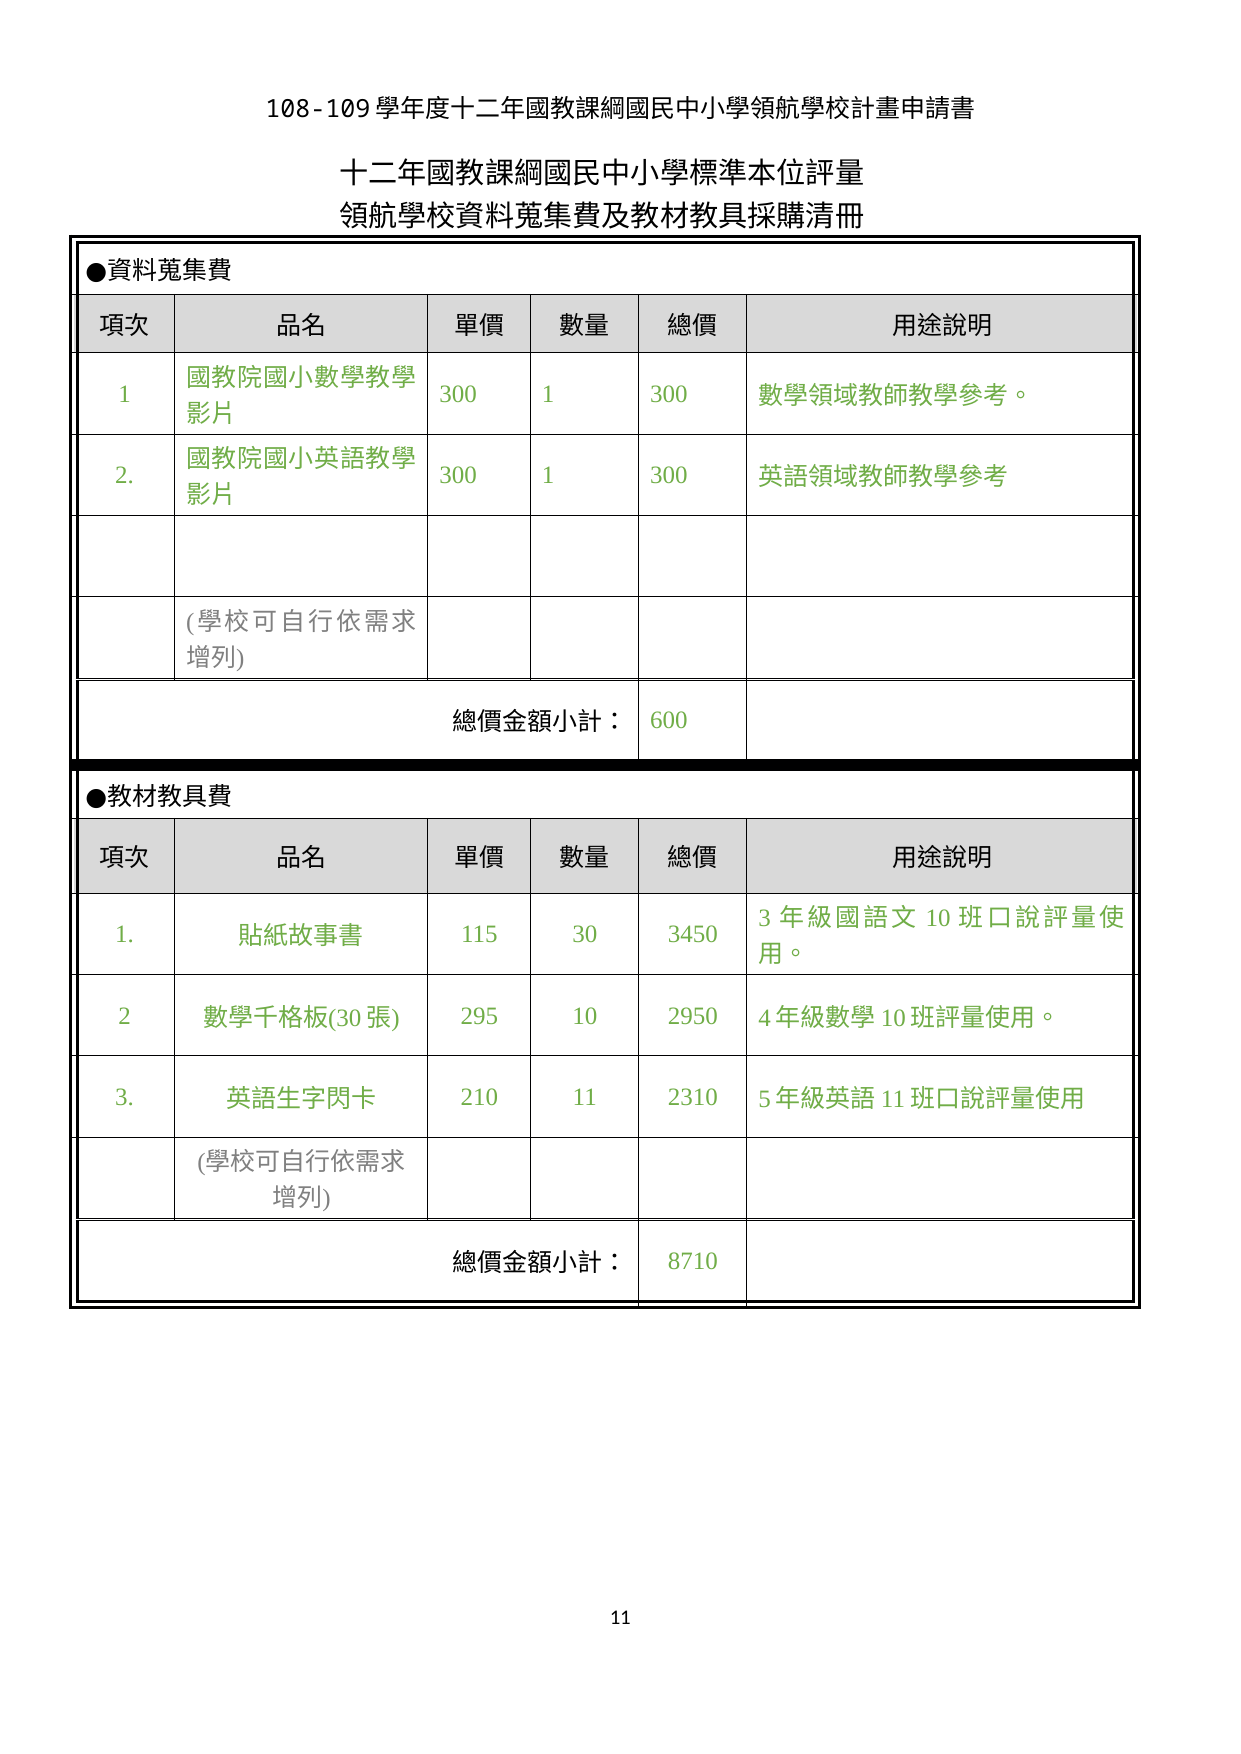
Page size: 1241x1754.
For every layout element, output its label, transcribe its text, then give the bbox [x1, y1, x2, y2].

table_cell 3年級國語文10班口說評量使用。 [747, 894, 1132, 974]
table_cell 5年級英語11班口說評量使用 [747, 1056, 1132, 1137]
table_cell 8710 [639, 1221, 746, 1299]
table_cell 貼紙故事書 [175, 894, 427, 974]
table_cell 用途說明 [747, 295, 1132, 352]
table_cell 1 [79, 353, 174, 433]
table_cell 2. [79, 435, 174, 515]
table_cell 1 [531, 353, 638, 433]
table_cell 項次 [79, 819, 174, 893]
table_cell 30 [531, 894, 638, 974]
table_cell 數量 [531, 295, 638, 352]
table_cell 295 [428, 975, 530, 1055]
table_cell 品名 [175, 819, 427, 893]
table_cell 國教院國小數學教學影片 [175, 353, 427, 433]
table_cell [747, 597, 1132, 677]
table_cell 總價金額小計： [79, 681, 638, 759]
table_cell [79, 1138, 174, 1218]
table_cell 600 [639, 681, 746, 759]
table_cell 項次 [79, 295, 174, 352]
table_cell 300 [428, 435, 530, 515]
table_cell (學校可自行依需求增列) [175, 597, 427, 677]
table_cell [531, 1138, 638, 1218]
table_cell 總價 [639, 819, 746, 893]
table_cell 品名 [175, 295, 427, 352]
table_cell [79, 597, 174, 677]
table_cell 單價 [428, 295, 530, 352]
table_cell [639, 597, 746, 677]
table_cell [747, 681, 1132, 759]
table_cell [747, 1221, 1132, 1299]
table_cell ●教材教具費 [79, 771, 1132, 818]
table_cell 國教院國小英語教學影片 [175, 435, 427, 515]
table_cell 1 [531, 435, 638, 515]
table_cell 300 [639, 435, 746, 515]
text 十二年國教課綱國民中小學標準本位評量 [75, 150, 1128, 192]
table_cell 總價 [639, 295, 746, 352]
table_cell 單價 [428, 819, 530, 893]
table_cell 總價金額小計： [79, 1221, 638, 1299]
table_cell [428, 1138, 530, 1218]
table_header ●資料蒐集費 [74, 238, 1137, 294]
table_cell [747, 1138, 1132, 1218]
text 領航學校資料蒐集費及教材教具採購清冊 [75, 192, 1128, 234]
table_cell 3450 [639, 894, 746, 974]
table_cell 2310 [639, 1056, 746, 1137]
table_cell (學校可自行依需求增列) [175, 1138, 427, 1218]
table_cell 英語生字閃卡 [175, 1056, 427, 1137]
table_cell [175, 516, 427, 596]
table_cell 115 [428, 894, 530, 974]
table_cell 2950 [639, 975, 746, 1055]
table_cell [428, 597, 530, 677]
table_cell [79, 516, 174, 596]
table_cell [639, 516, 746, 596]
table_cell [531, 597, 638, 677]
table_cell 數量 [531, 819, 638, 893]
table_cell 3. [79, 1056, 174, 1137]
table_cell 300 [428, 353, 530, 433]
table_cell 210 [428, 1056, 530, 1137]
table_cell 4年級數學10班評量使用。 [747, 975, 1132, 1055]
table_cell 11 [531, 1056, 638, 1137]
table_cell [747, 516, 1132, 596]
table_cell [639, 1138, 746, 1218]
table_cell 1. [79, 894, 174, 974]
table_cell 2 [79, 975, 174, 1055]
table_cell 10 [531, 975, 638, 1055]
table_cell 數學千格板(30張) [175, 975, 427, 1055]
table_cell 英語領域教師教學參考 [747, 435, 1132, 515]
table_cell 用途說明 [747, 819, 1132, 893]
table_cell 數學領域教師教學參考。 [747, 353, 1132, 433]
table_cell [428, 516, 530, 596]
table_cell 300 [639, 353, 746, 433]
table_cell [531, 516, 638, 596]
